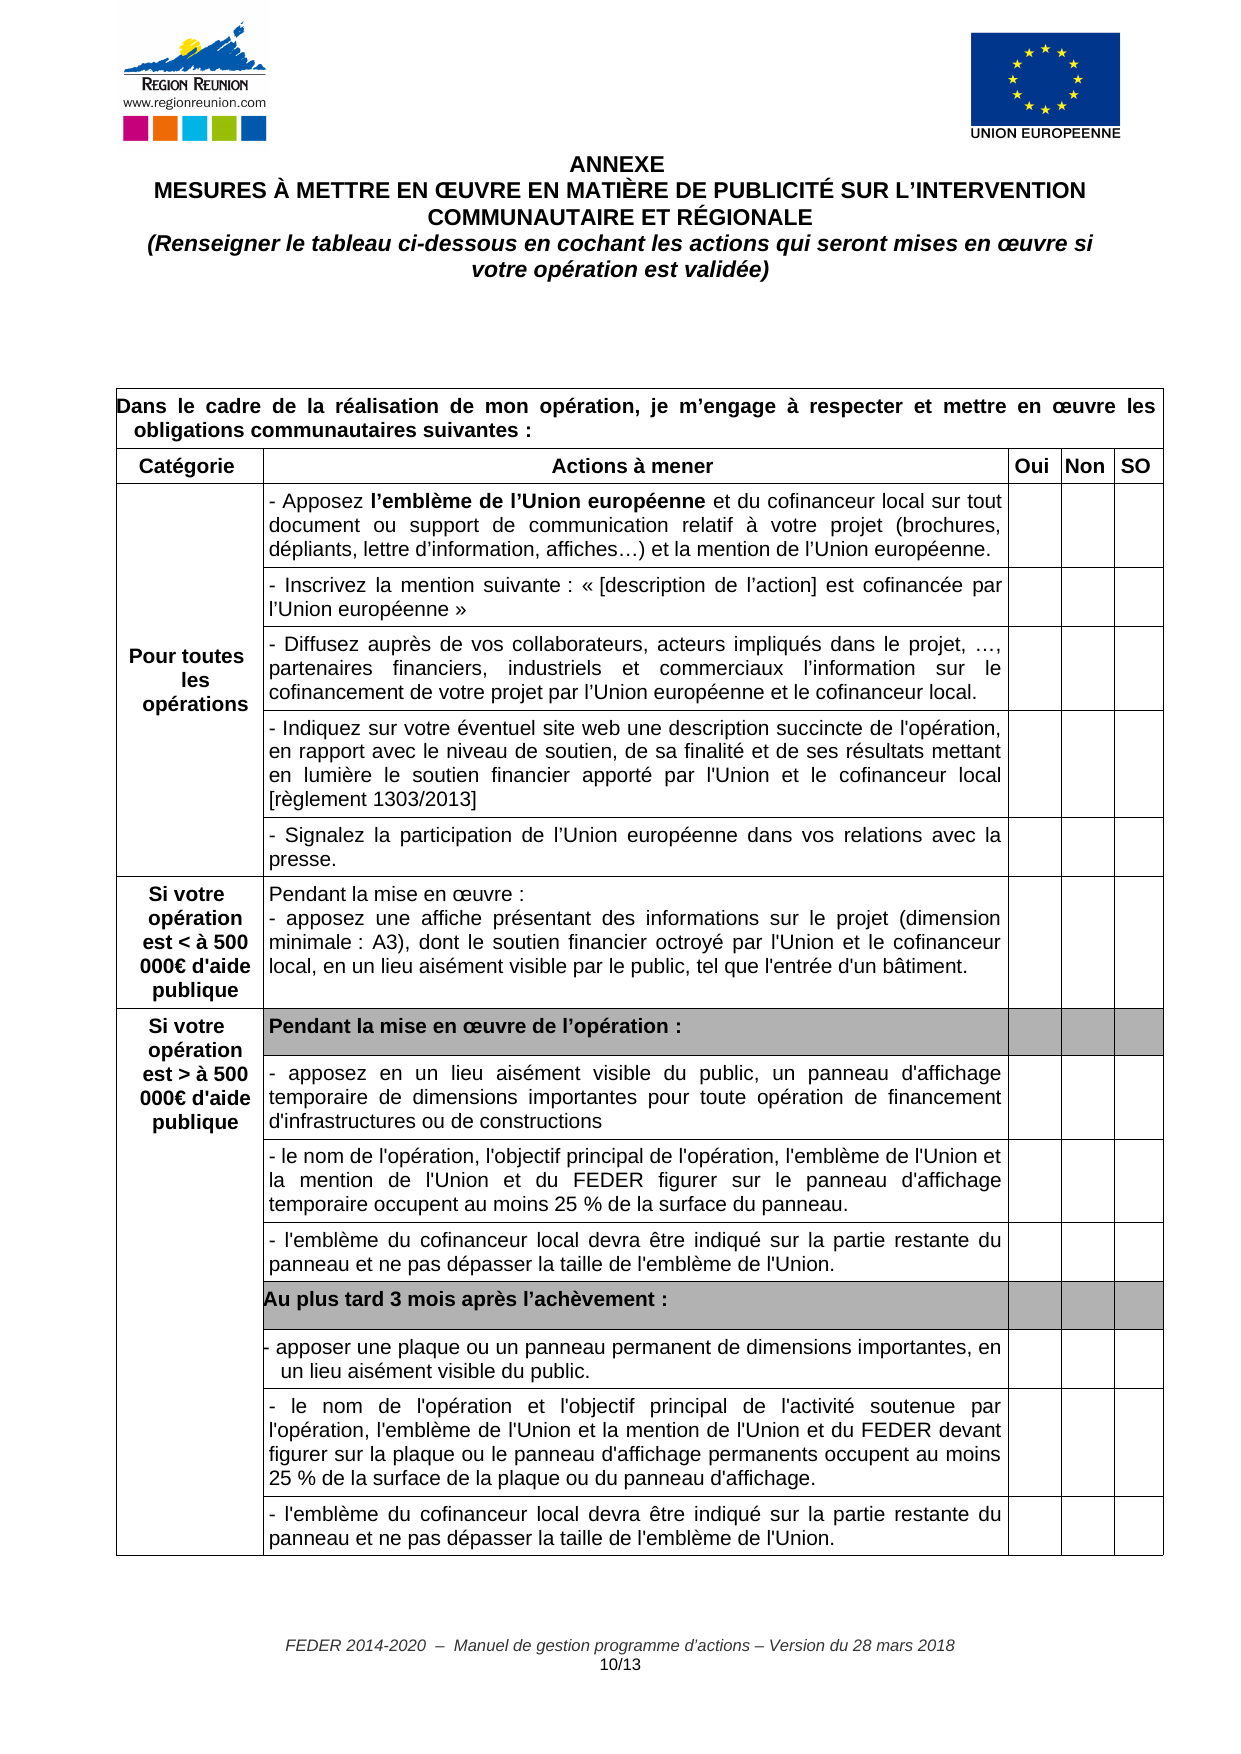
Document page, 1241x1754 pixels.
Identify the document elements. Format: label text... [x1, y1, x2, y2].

table_cell [1115, 484, 1163, 567]
table_cell - Diffusez auprès de vos collaborateurs, acteurs impliqués dans le projet, …, partenaires financiers, industriels et commerciaux l’information sur le cofinancement de votre projet par l’Union européenne et le cofinanceur local. [264, 627, 1008, 709]
table_cell [1009, 1140, 1061, 1222]
table_cell Catégorie [117, 449, 263, 483]
table_cell SO [1115, 449, 1163, 483]
table_cell [1115, 568, 1163, 626]
text (Renseigner le tableau ci-dessous en cochant les actions qui seront mises en œuvre si votre opération est validée) [118, 230, 1122, 283]
table_cell - le nom de l'opération, l'objectif principal de l'opération, l'emblème de l'Union et la mention de l'Union et du FEDER figurer sur le panneau d'affichage temporaire occupent au moins 25 % de la surface du panneau. [264, 1140, 1008, 1222]
table_cell - l'emblème du cofinanceur local devra être indiqué sur la partie restante du panneau et ne pas dépasser la taille de l'emblème de l'Union. [264, 1497, 1008, 1555]
table_cell [1115, 1056, 1163, 1138]
table_cell [1115, 1140, 1163, 1222]
table_cell Pendant la mise en œuvre de l’opération : [264, 1009, 1008, 1055]
table_cell [1062, 1497, 1114, 1555]
table_cell Au plus tard 3 mois après l’achèvement : [264, 1282, 1008, 1329]
table_cell [1115, 1223, 1163, 1281]
table_cell [1009, 711, 1061, 817]
table_cell [1062, 1389, 1114, 1496]
table_cell [1115, 818, 1163, 876]
table_cell [1062, 484, 1114, 567]
text ANNEXE [118, 151, 1122, 177]
table_cell [1009, 1223, 1061, 1281]
picture [118, 0, 271, 153]
table_cell [1009, 1056, 1061, 1138]
table_cell [1009, 1497, 1061, 1555]
picture [968, 30, 1123, 140]
table_cell [1115, 877, 1163, 1008]
table_cell [1115, 711, 1163, 817]
table_cell [1009, 877, 1061, 1008]
table_cell [1009, 1282, 1061, 1329]
table_cell Oui [1009, 449, 1061, 483]
table_cell [1062, 818, 1114, 876]
table_cell Si votre opération est < à 500 000€ d'aide publique [117, 877, 263, 1008]
table_cell [1009, 1389, 1061, 1496]
table_cell [1062, 1223, 1114, 1281]
table_cell [1115, 1389, 1163, 1496]
table_cell [1062, 711, 1114, 817]
table_cell [1062, 627, 1114, 709]
table_cell Pendant la mise en œuvre : - apposez une affiche présentant des informations sur le projet (dimension minimale : A3), dont le soutien financier octroyé par l'Union et le cofinanceur local, en un lieu aisément visible par le public, tel que l'entrée d'un bâtiment. [264, 877, 1008, 1008]
table_cell [1009, 818, 1061, 876]
table_cell Pour toutes les opérations [117, 484, 263, 876]
table_cell [1009, 1330, 1061, 1388]
table_cell - l'emblème du cofinanceur local devra être indiqué sur la partie restante du panneau et ne pas dépasser la taille de l'emblème de l'Union. [264, 1223, 1008, 1281]
table_cell [1115, 1282, 1163, 1329]
table_cell [1062, 877, 1114, 1008]
table_cell [1062, 1330, 1114, 1388]
table_cell [1115, 1009, 1163, 1055]
table_cell [1009, 1009, 1061, 1055]
table_cell - le nom de l'opération et l'objectif principal de l'activité soutenue par l'opération, l'emblème de l'Union et la mention de l'Union et du FEDER devant figurer sur la plaque ou le panneau d'affichage permanents occupent au moins 25 % de la surface de la plaque ou du panneau d'affichage. [264, 1389, 1008, 1496]
table_cell [1009, 568, 1061, 626]
table_cell - Indiquez sur votre éventuel site web une description succincte de l'opération, en rapport avec le niveau de soutien, de sa finalité et de ses résultats mettant en lumière le soutien financier apporté par l'Union et le cofinanceur local [règlement 1303/2013] [264, 711, 1008, 817]
table_cell Non [1062, 449, 1114, 483]
table_cell - Signalez la participation de l’Union européenne dans vos relations avec la presse. [264, 818, 1008, 876]
table_cell [1062, 1056, 1114, 1138]
table_cell [1115, 1497, 1163, 1555]
table_cell [1062, 568, 1114, 626]
table_cell [1062, 1009, 1114, 1055]
table_cell - apposer une plaque ou un panneau permanent de dimensions importantes, en un lieu aisément visible du public. [264, 1330, 1008, 1388]
table_cell [1115, 627, 1163, 709]
table_cell [1009, 484, 1061, 567]
text Mesures à mettre en œuvre en matière de Publicité sur l’intervention communautaire et régionale [118, 177, 1122, 230]
table_header Dans le cadre de la réalisation de mon opération, je m’engage à respecter et mettre en œuvre les obligations communautaires suivantes : [117, 389, 1163, 448]
table_cell - Inscrivez la mention suivante : « [description de l’action] est cofinancée par l’Union européenne » [264, 568, 1008, 626]
table_cell [1062, 1140, 1114, 1222]
table_cell Si votre opération est > à 500 000€ d'aide publique [117, 1009, 263, 1555]
table_cell Actions à mener [264, 449, 1008, 483]
table_cell - Apposez l’emblème de l’Union européenne et du cofinanceur local sur tout document ou support de communication relatif à votre projet (brochures, dépliants, lettre d’information, affiches…) et la mention de l’Union européenne. [264, 484, 1008, 567]
table_cell [1115, 1330, 1163, 1388]
table_cell - apposez en un lieu aisément visible du public, un panneau d'affichage temporaire de dimensions importantes pour toute opération de financement d'infrastructures ou de constructions [264, 1056, 1008, 1138]
table_cell [1062, 1282, 1114, 1329]
table_cell [1009, 627, 1061, 709]
